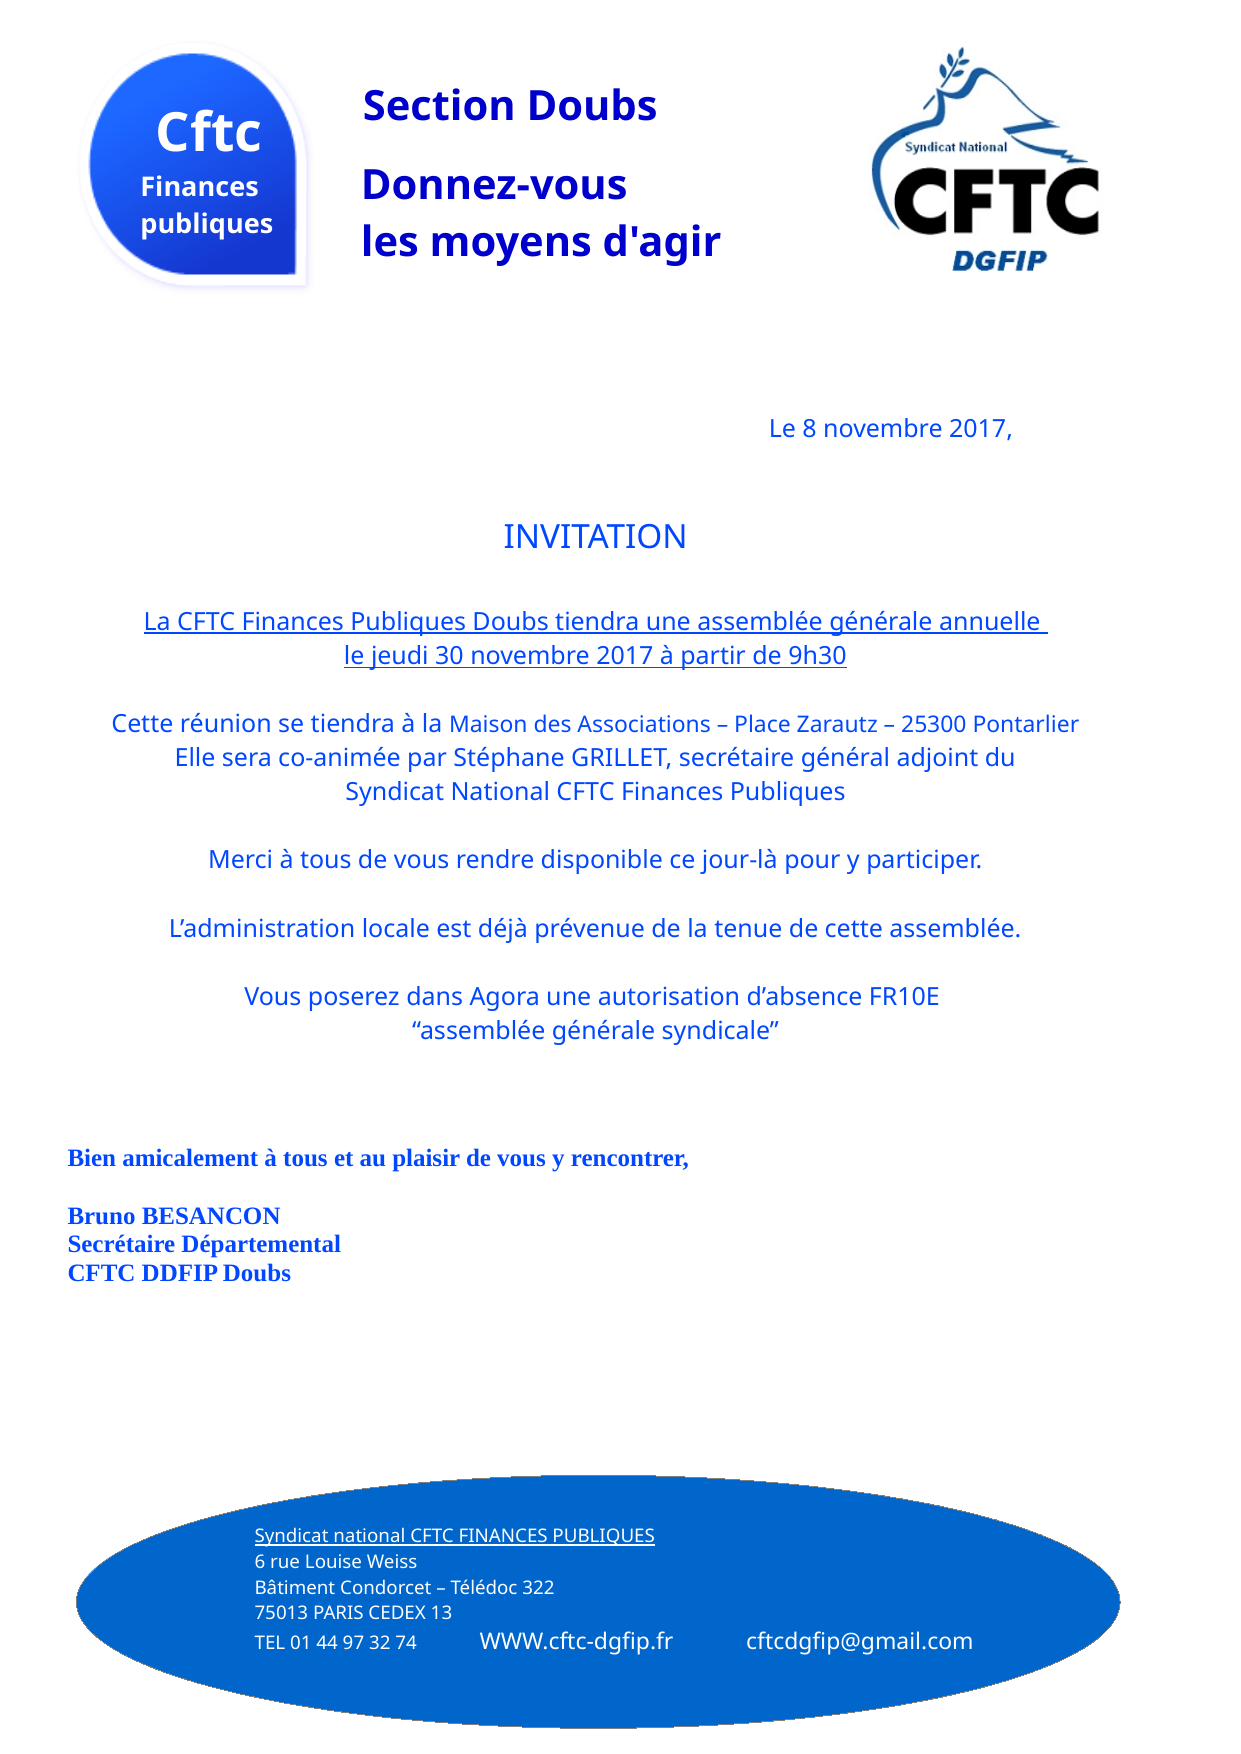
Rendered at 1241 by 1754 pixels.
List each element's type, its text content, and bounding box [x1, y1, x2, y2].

text le jeudi 30 novembre 2017 à partir de 9h30 [67, 638, 1123, 672]
text Elle sera co-animée par Stéphane GRILLET, secrétaire général adjoint du [67, 740, 1123, 774]
picture [52, 18, 344, 318]
text “assemblée générale syndicale” [67, 1012, 1123, 1046]
text Le 8 novembre 2017, [67, 411, 1123, 445]
text Bien amicalement à tous et au plaisir de vous y rencontrer, [67, 1143, 1123, 1172]
text Merci à tous de vous rendre disponible ce jour-là pour y participer. [67, 842, 1123, 876]
text La CFTC Finances Publiques Doubs tiendra une assemblée générale annuelle [67, 604, 1123, 638]
text Cette réunion se tiendra à la Maison des Associations – Place Zarautz – 25300 Pontarlier [67, 706, 1123, 740]
text Bruno BESANCON [67, 1201, 1123, 1229]
text Vous poserez dans Agora une autorisation d’absence FR10E [67, 978, 1123, 1012]
text Syndicat National CFTC Finances Publiques [67, 774, 1123, 808]
text L’administration locale est déjà prévenue de la tenue de cette assemblée. [67, 910, 1123, 944]
text CFTC DDFIP Doubs [67, 1258, 1123, 1287]
text INVITATION [67, 513, 1123, 558]
text Secrétaire Départemental [67, 1229, 1123, 1258]
picture [842, 24, 1113, 319]
